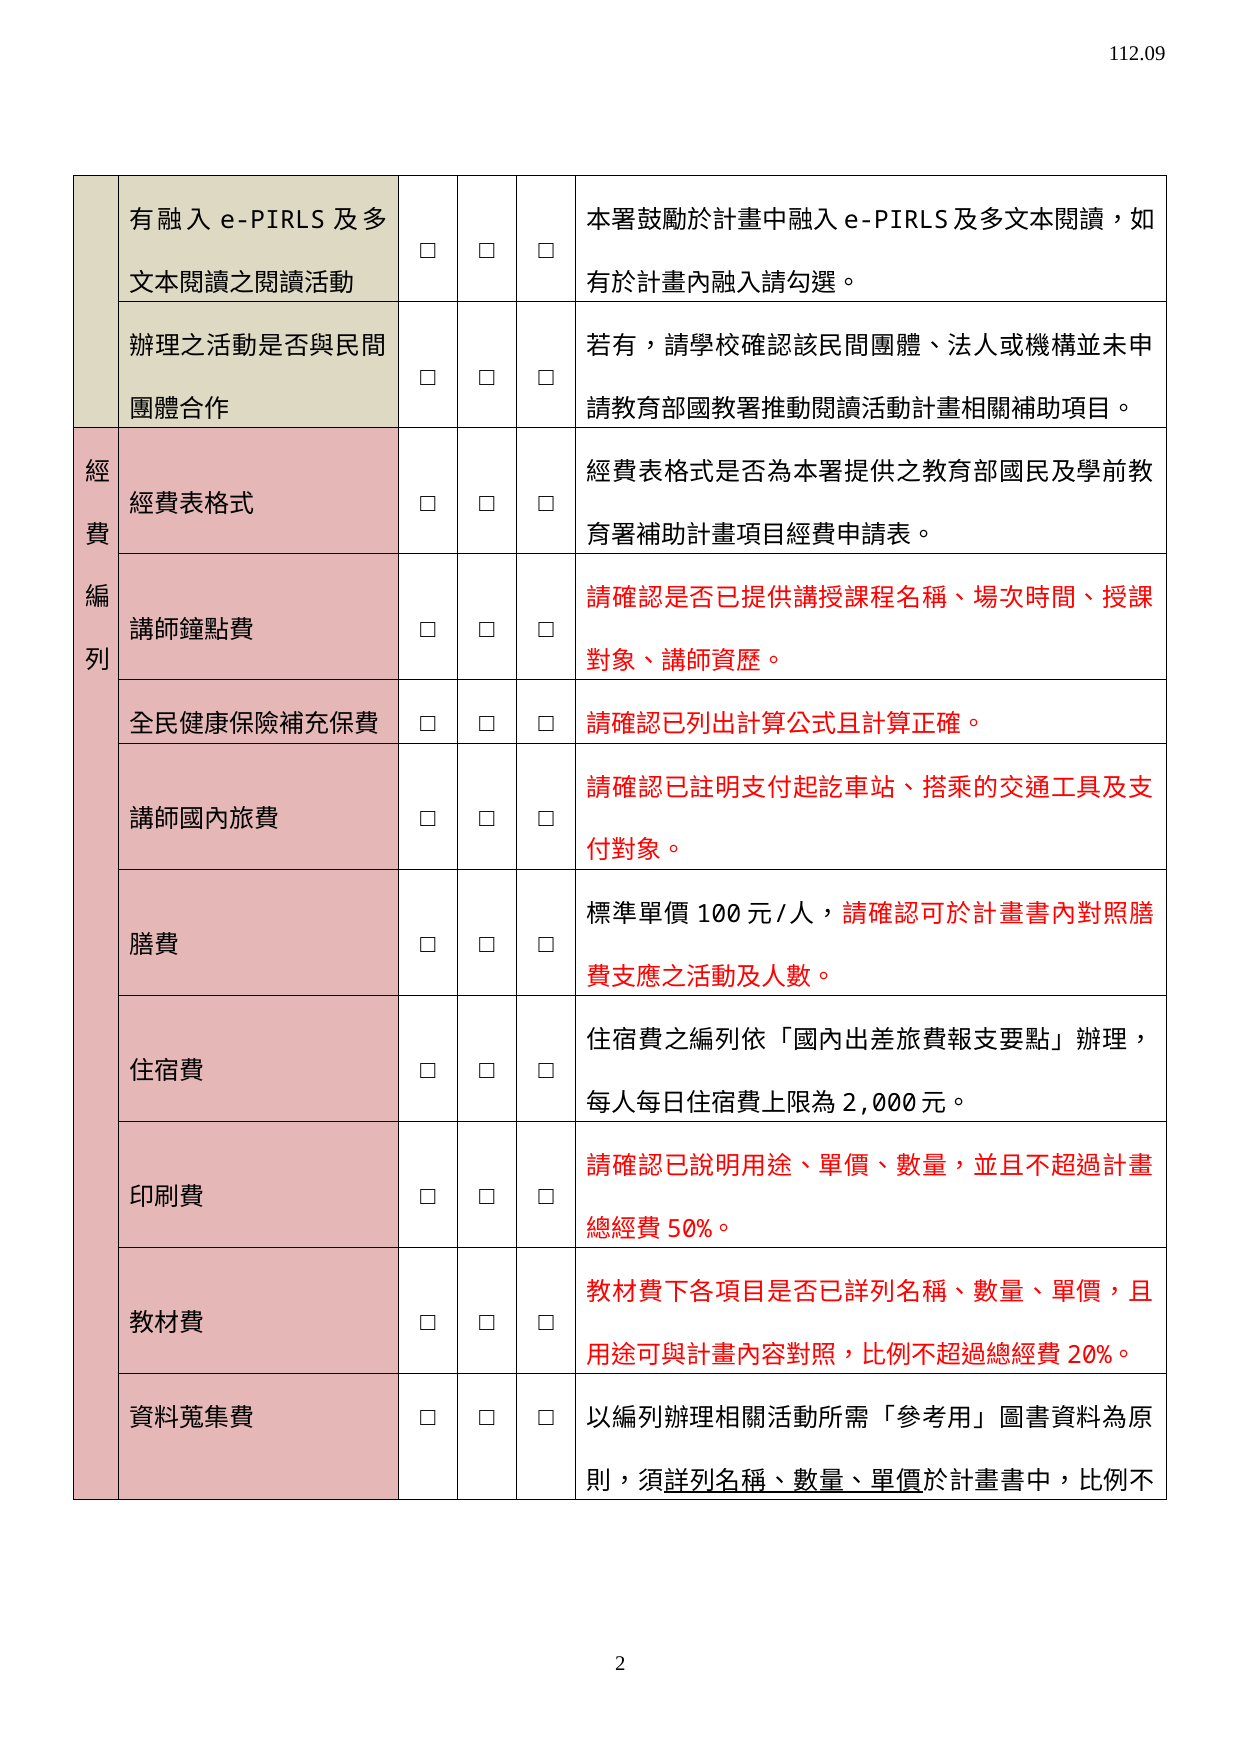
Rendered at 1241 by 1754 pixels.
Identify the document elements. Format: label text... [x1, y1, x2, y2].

table_cell 請確認已註明支付起訖車站、搭乘的交通工具及支付對象。 [576, 744, 1166, 869]
table_cell □ [517, 176, 575, 301]
table_cell □ [458, 1122, 516, 1247]
table_cell 教材費下各項目是否已詳列名稱、數量、單價，且用途可與計畫內容對照，比例不超過總經費20%。 [576, 1248, 1166, 1373]
table_cell 若有，請學校確認該民間團體、法人或機構並未申請教育部國教署推動閱讀活動計畫相關補助項目。 [576, 302, 1166, 427]
table_cell 膳費 [119, 870, 398, 995]
table_cell □ [399, 1374, 457, 1499]
table_cell □ [399, 1122, 457, 1247]
table_cell 講師國內旅費 [119, 744, 398, 869]
table_cell 經費表格式 [119, 428, 398, 553]
table_cell □ [517, 870, 575, 995]
table_cell 住宿費 [119, 996, 398, 1121]
table_cell □ [458, 996, 516, 1121]
table_cell 辦理之活動是否與民間團體合作 [119, 302, 398, 427]
table_cell 本署鼓勵於計畫中融入e-PIRLS及多文本閱讀，如有於計畫內融入請勾選。 [576, 176, 1166, 301]
table_cell □ [517, 996, 575, 1121]
table_cell □ [517, 680, 575, 743]
table_cell □ [399, 176, 457, 301]
table_cell □ [399, 302, 457, 427]
table_cell □ [517, 1248, 575, 1373]
table_cell 資料蒐集費 [119, 1374, 398, 1499]
table_cell □ [517, 302, 575, 427]
table_cell 標準單價100元/人，請確認可於計畫書內對照膳費支應之活動及人數。 [576, 870, 1166, 995]
table_cell □ [458, 1374, 516, 1499]
table_cell 印刷費 [119, 1122, 398, 1247]
table_cell 請確認是否已提供講授課程名稱、場次時間、授課對象、講師資歷。 [576, 554, 1166, 679]
table_cell [74, 176, 118, 427]
table_cell □ [399, 870, 457, 995]
table_cell 住宿費之編列依「國內出差旅費報支要點」辦理，每人每日住宿費上限為2,000元。 [576, 996, 1166, 1121]
table_cell 以編列辦理相關活動所需「參考用」圖書資料為原則，須詳列名稱、數量、單價於計畫書中，比例不 [576, 1374, 1166, 1499]
table_cell □ [517, 1374, 575, 1499]
table_cell □ [458, 870, 516, 995]
table_cell □ [517, 1122, 575, 1247]
table_cell 請確認已說明用途、單價、數量，並且不超過計畫總經費50%。 [576, 1122, 1166, 1247]
table_cell □ [399, 680, 457, 743]
table_cell □ [458, 744, 516, 869]
table_cell □ [458, 680, 516, 743]
table_cell □ [458, 1248, 516, 1373]
table_cell □ [399, 428, 457, 553]
table_cell 請確認已列出計算公式且計算正確。 [576, 680, 1166, 743]
table_cell 教材費 [119, 1248, 398, 1373]
table_cell □ [399, 554, 457, 679]
table_cell □ [517, 744, 575, 869]
table_cell □ [399, 744, 457, 869]
table_cell □ [458, 554, 516, 679]
table_cell □ [458, 302, 516, 427]
table_cell 經費表格式是否為本署提供之教育部國民及學前教育署補助計畫項目經費申請表。 [576, 428, 1166, 553]
table_cell □ [399, 1248, 457, 1373]
table_cell □ [458, 176, 516, 301]
table_cell □ [517, 554, 575, 679]
table_cell □ [517, 428, 575, 553]
table_cell 全民健康保險補充保費 [119, 680, 398, 743]
table_cell □ [458, 428, 516, 553]
table_cell 經費編列 [74, 428, 118, 1499]
table_cell □ [399, 996, 457, 1121]
table_cell 講師鐘點費 [119, 554, 398, 679]
table_cell 有融入e-PIRLS及多文本閱讀之閱讀活動 [119, 176, 398, 301]
